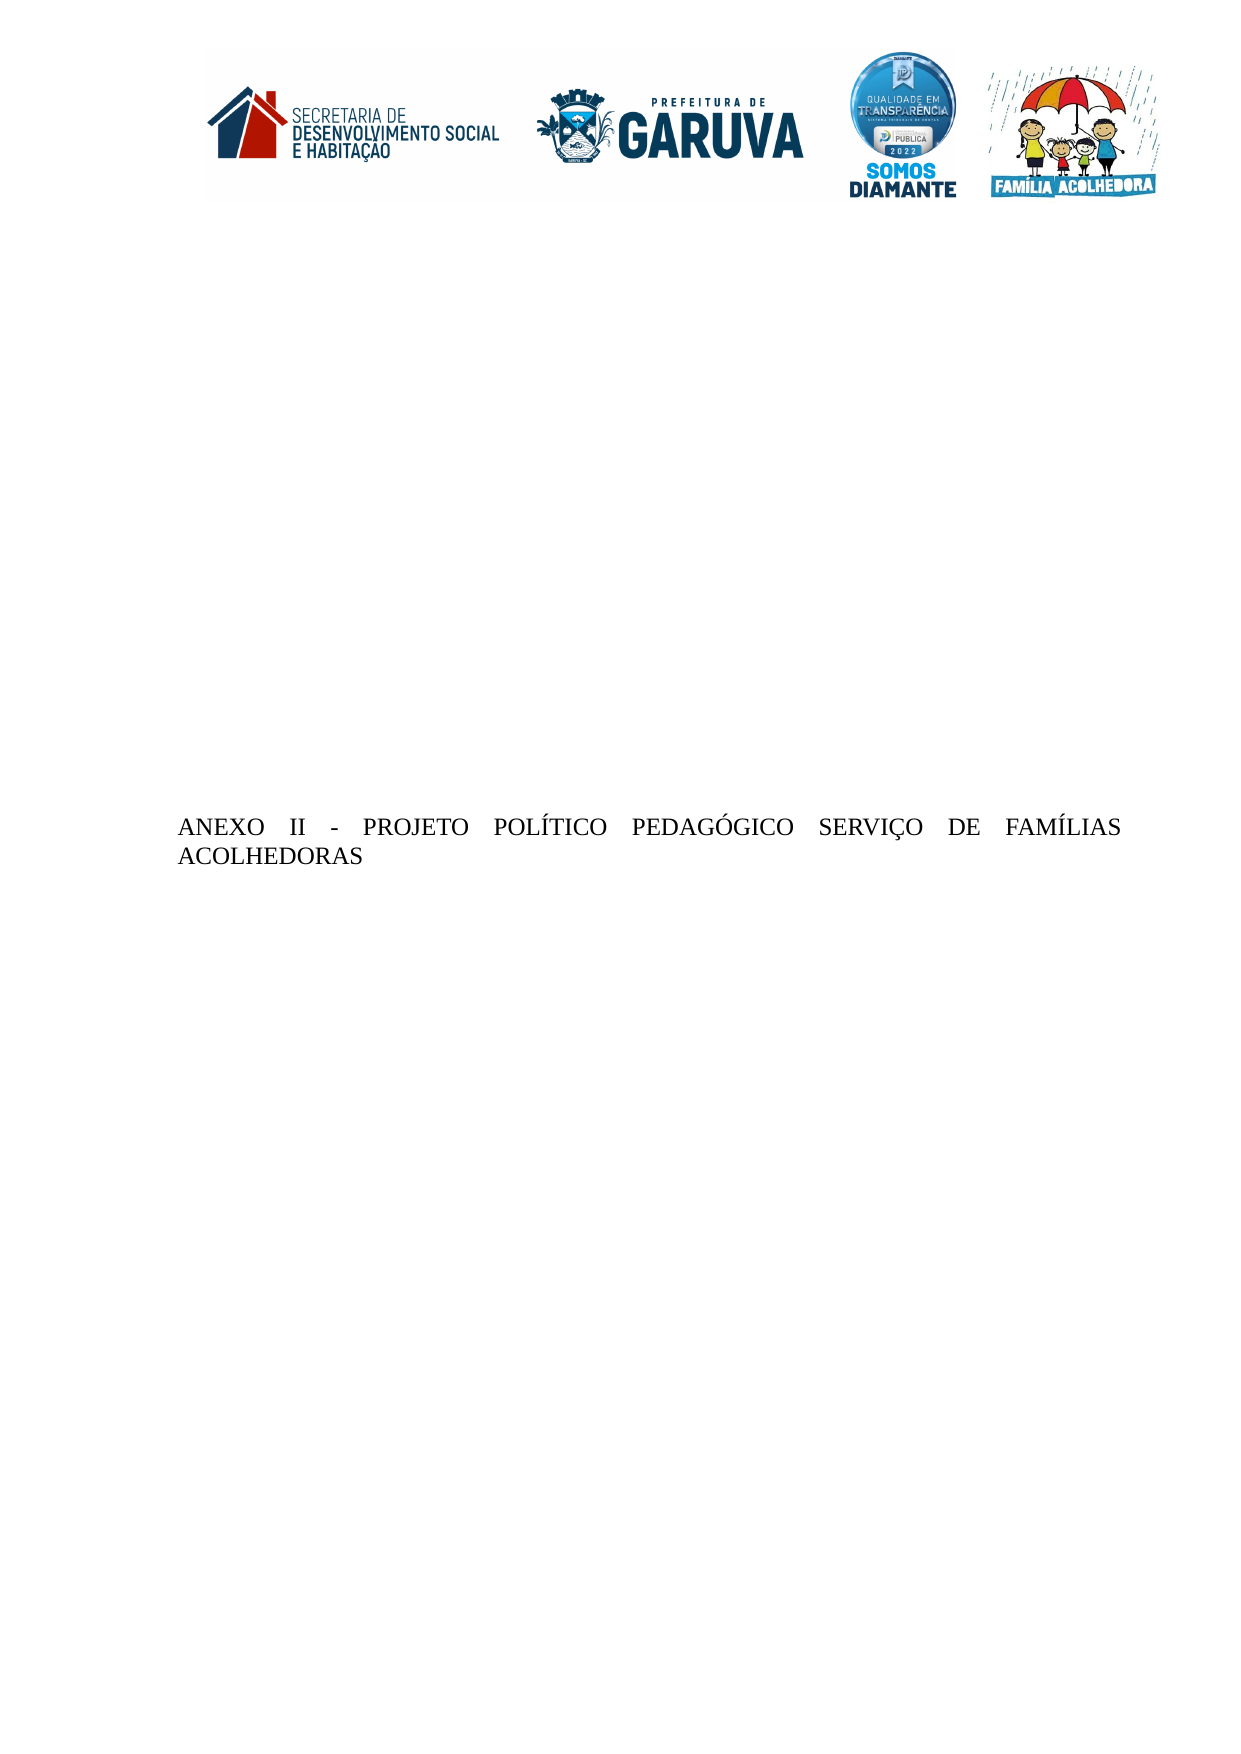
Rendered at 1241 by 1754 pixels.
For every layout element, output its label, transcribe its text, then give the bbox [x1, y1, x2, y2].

text ANEXO II - PROJETO POLÍTICO PEDAGÓGICO SERVIÇO DE FAMÍLIAS ACOLHEDORAS [177, 812, 1122, 869]
